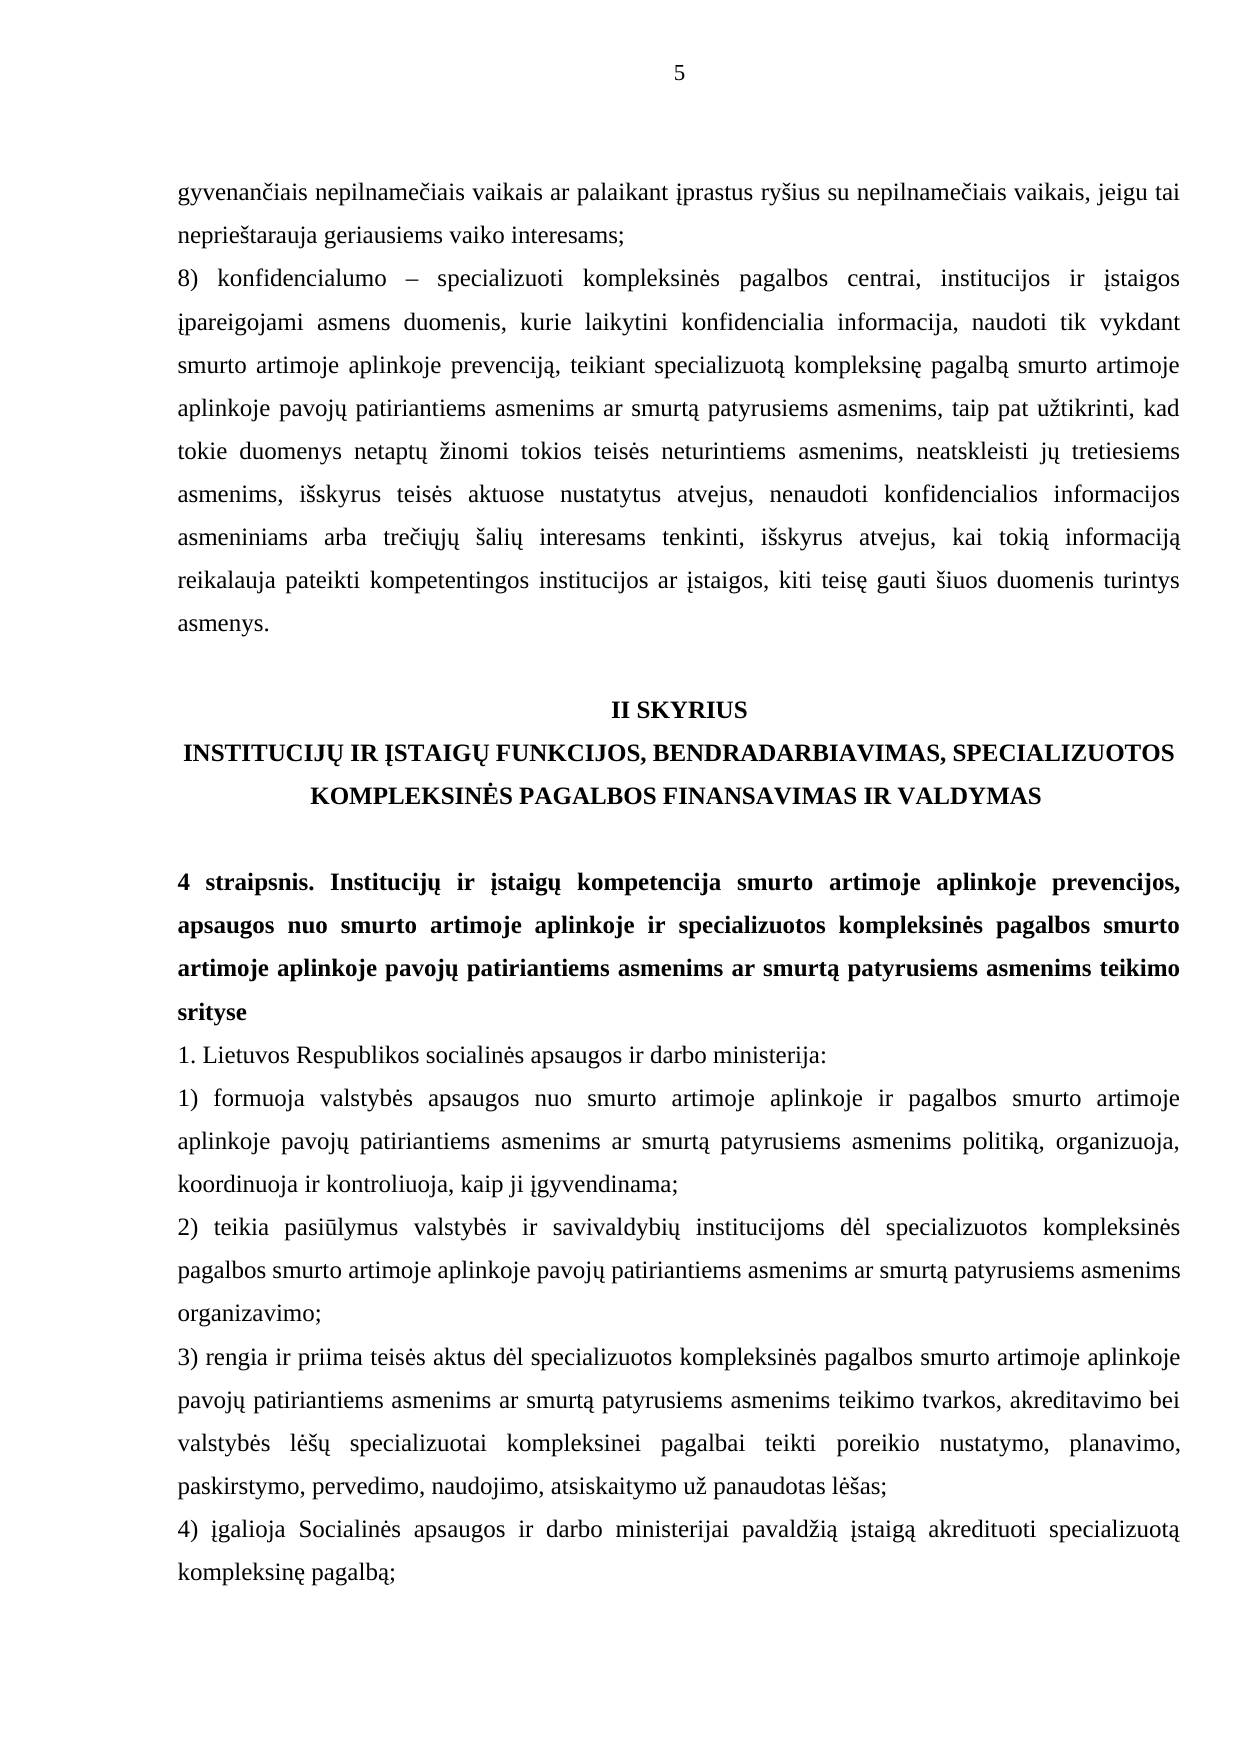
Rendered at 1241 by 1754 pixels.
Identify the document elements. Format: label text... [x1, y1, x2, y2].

text 2) teikia pasiūlymus valstybės ir savivaldybių institucijoms dėl specializuotos kompleksinės pagalbos smurto artimoje aplinkoje pavojų patiriantiems asmenims ar smurtą patyrusiems asmenims organizavimo; [177, 1212, 1181, 1327]
text II SKYRIUS [177, 695, 1181, 723]
text INSTITUCIJŲ IR ĮSTAIGŲ FUNKCIJOS, BENDRADARBIAVIMAS, SPECIALIZUOTOS KOMPLEKSINĖS PAGALBOS FINANSAVIMAS IR VALDYMAS [177, 738, 1181, 810]
text 1) formuoja valstybės apsaugos nuo smurto artimoje aplinkoje ir pagalbos smurto artimoje aplinkoje pavojų patiriantiems asmenims ar smurtą patyrusiems asmenims politiką, organizuoja, koordinuoja ir kontroliuoja, kaip ji įgyvendinama; [177, 1083, 1181, 1198]
text 4) įgalioja Socialinės apsaugos ir darbo ministerijai pavaldžią įstaigą akredituoti specializuotą kompleksinę pagalbą; [177, 1514, 1181, 1586]
text 8) konfidencialumo – specializuoti kompleksinės pagalbos centrai, institucijos ir įstaigos įpareigojami asmens duomenis, kurie laikytini konfidencialia informacija, naudoti tik vykdant smurto artimoje aplinkoje prevenciją, teikiant specializuotą kompleksinę pagalbą smurto artimoje aplinkoje pavojų patiriantiems asmenims ar smurtą patyrusiems asmenims, taip pat užtikrinti, kad tokie duomenys netaptų žinomi tokios teisės neturintiems asmenims, neatskleisti jų tretiesiems asmenims, išskyrus teisės aktuose nustatytus atvejus, nenaudoti konfidencialios informacijos asmeniniams arba trečiųjų šalių interesams tenkinti, išskyrus atvejus, kai tokią informaciją reikalauja pateikti kompetentingos institucijos ar įstaigos, kiti teisę gauti šiuos duomenis turintys asmenys. [177, 263, 1181, 637]
text gyvenančiais nepilnamečiais vaikais ar palaikant įprastus ryšius su nepilnamečiais vaikais, jeigu tai neprieštarauja geriausiems vaiko interesams; [177, 177, 1181, 249]
text 1. Lietuvos Respublikos socialinės apsaugos ir darbo ministerija: [177, 1040, 1181, 1068]
text 3) rengia ir priima teisės aktus dėl specializuotos kompleksinės pagalbos smurto artimoje aplinkoje pavojų patiriantiems asmenims ar smurtą patyrusiems asmenims teikimo tvarkos, akreditavimo bei valstybės lėšų specializuotai kompleksinei pagalbai teikti poreikio nustatymo, planavimo, paskirstymo, pervedimo, naudojimo, atsiskaitymo už panaudotas lėšas; [177, 1342, 1181, 1500]
text 4 straipsnis. Institucijų ir įstaigų kompetencija smurto artimoje aplinkoje prevencijos, apsaugos nuo smurto artimoje aplinkoje ir specializuotos kompleksinės pagalbos smurto artimoje aplinkoje pavojų patiriantiems asmenims ar smurtą patyrusiems asmenims teikimo srityse [177, 867, 1181, 1025]
